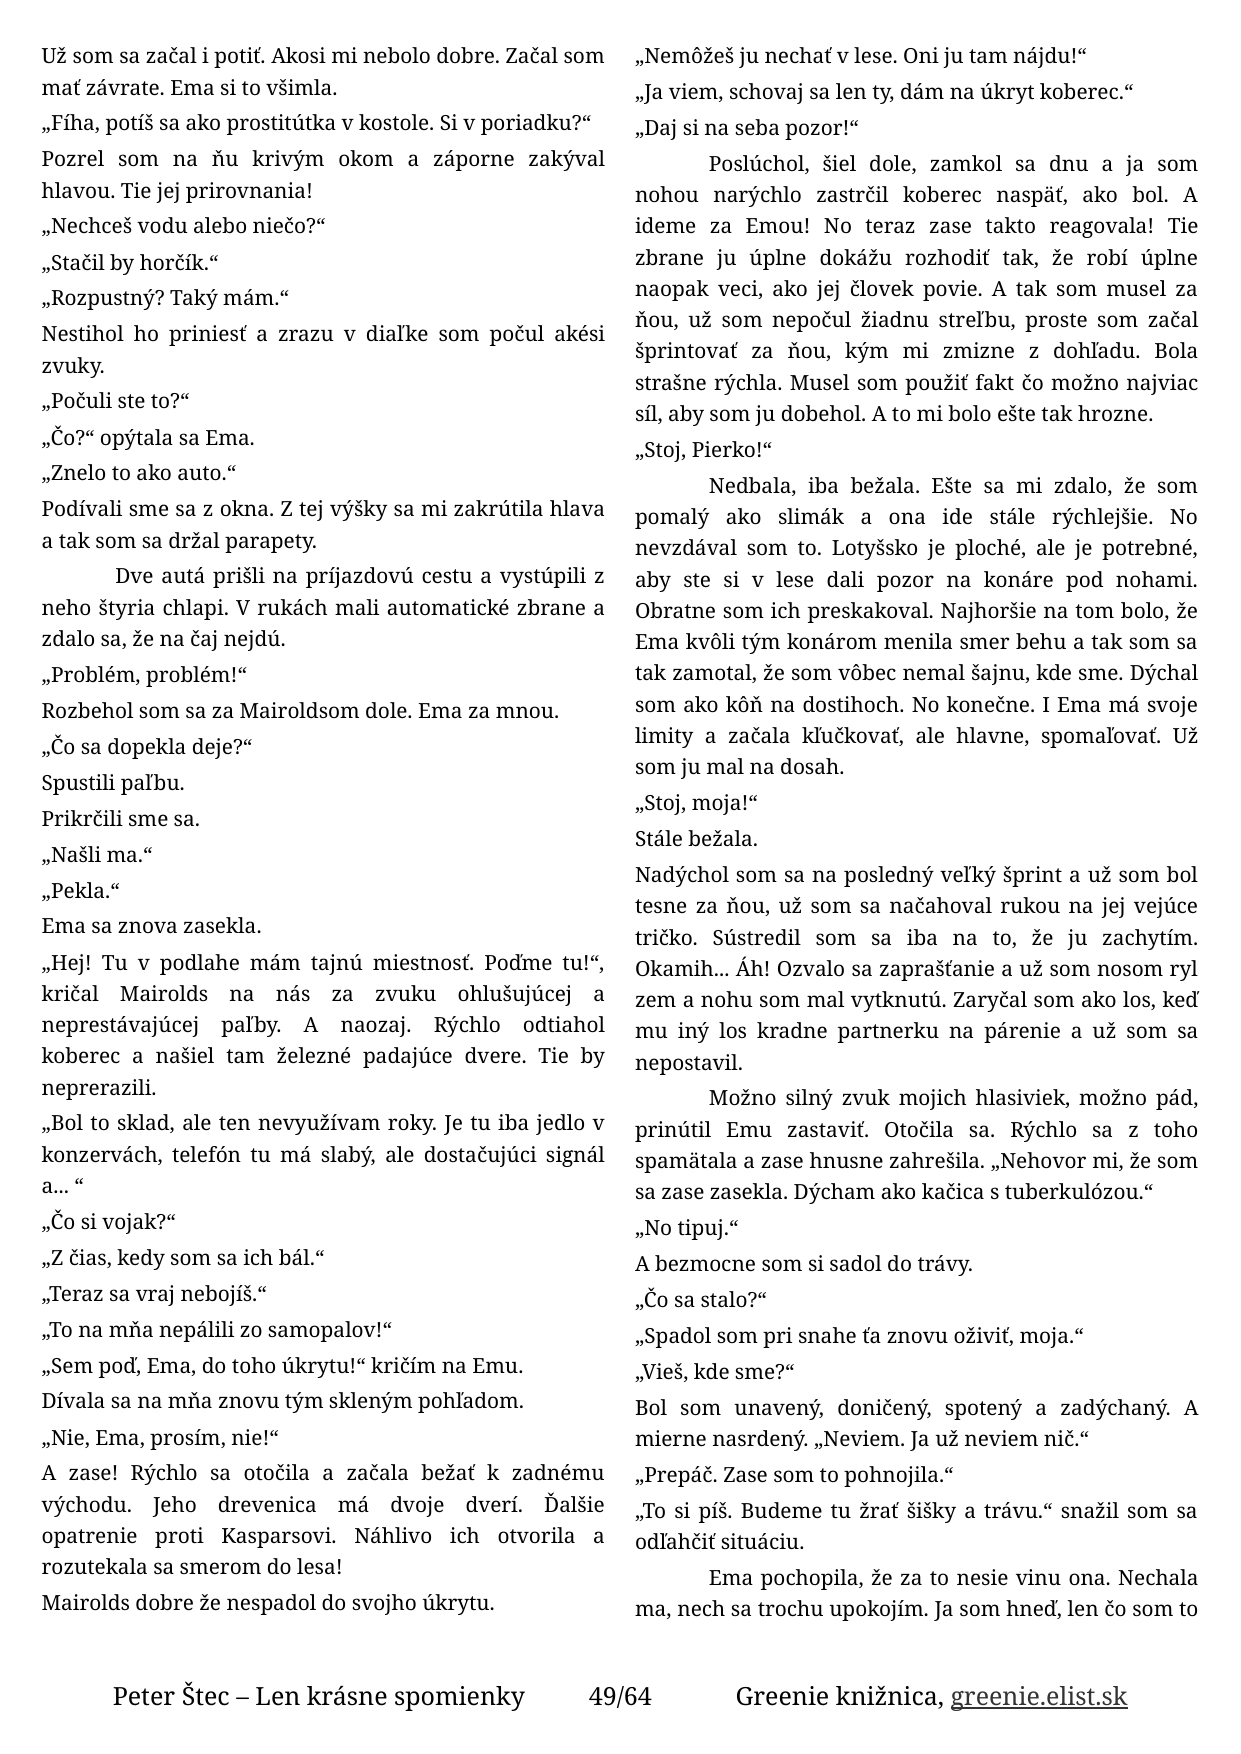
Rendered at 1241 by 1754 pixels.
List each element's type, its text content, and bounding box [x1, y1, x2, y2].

text „Znelo to ako auto.“ [41, 458, 605, 487]
text Možno silný zvuk mojich hlasiviek, možno pád, prinútil Emu zastaviť. Otočila sa. Rýchlo sa z toho spamätala a zase hnusne zahrešila. „Nehovor mi, že som sa zase zasekla. Dýcham ako kačica s tuberkulózou.“ [635, 1083, 1199, 1206]
text „Sem poď, Ema, do toho úkrytu!“ kričím na Emu. [41, 1351, 605, 1379]
text Dve autá prišli na príjazdovú cestu a vystúpili z neho štyria chlapi. V rukách mali automatické zbrane a zdalo sa, že na čaj nejdú. [41, 562, 605, 653]
text Podívali sme sa z okna. Z tej výšky sa mi zakrútila hlava a tak som sa držal parapety. [41, 494, 605, 554]
text „Stoj, moja!“ [635, 788, 1199, 817]
text A bezmocne som si sadol do trávy. [635, 1249, 1199, 1278]
text „Daj si na seba pozor!“ [635, 113, 1199, 142]
text „Čo si vojak?“ [41, 1207, 605, 1235]
text Bol som unavený, doničený, spotený a zadýchaný. A mierne nasrdený. „Neviem. Ja už neviem nič.“ [635, 1393, 1199, 1453]
text „Z čias, kedy som sa ich bál.“ [41, 1243, 605, 1271]
text „To na mňa nepálili zo samopalov!“ [41, 1315, 605, 1343]
text Nadýchol som sa na posledný veľký šprint a už som bol tesne za ňou, už som sa načahoval rukou na jej vejúce tričko. Sústredil som sa iba na to, že ju zachytím. Okamih... Áh! Ozvalo sa zaprašťanie a už som nosom ryl zem a nohu som mal vytknutú. Zaryčal som ako los, keď mu iný los kradne partnerku na párenie a už som sa nepostavil. [635, 860, 1199, 1076]
text „Ja viem, schovaj sa len ty, dám na úkryt koberec.“ [635, 77, 1199, 106]
text „Spadol som pri snahe ťa znovu oživiť, moja.“ [635, 1321, 1199, 1349]
text „Nechceš vodu alebo niečo?“ [41, 212, 605, 240]
text „Fíha, potíš sa ako prostitútka v kostole. Si v poriadku?“ [41, 108, 605, 137]
text „Nie, Ema, prosím, nie!“ [41, 1423, 605, 1451]
text Pozrel som na ňu krivým okom a záporne zakýval hlavou. Tie jej prirovnania! [41, 144, 605, 204]
text „Čo sa stalo?“ [635, 1285, 1199, 1313]
text Dívala sa na mňa znovu tým skleným pohľadom. [41, 1387, 605, 1415]
text „Stoj, Pierko!“ [635, 435, 1199, 463]
text „Vieš, kde sme?“ [635, 1357, 1199, 1385]
text „Hej! Tu v podlahe mám tajnú miestnosť. Poďme tu!“, kričal Mairolds na nás za zvuku ohlušujúcej a neprestávajúcej paľby. A naozaj. Rýchlo odtiahol koberec a našiel tam železné padajúce dvere. Tie by neprerazili. [41, 948, 605, 1101]
text „Bol to sklad, ale ten nevyužívam roky. Je tu iba jedlo v konzervách, telefón tu má slabý, ale dostačujúci signál a... “ [41, 1108, 605, 1199]
text Už som sa začal i potiť. Akosi mi nebolo dobre. Začal som mať závrate. Ema si to všimla. [41, 41, 605, 101]
text „Čo sa dopekla deje?“ [41, 732, 605, 760]
text Nedbala, iba bežala. Ešte sa mi zdalo, že som pomalý ako slimák a ona ide stále rýchlejšie. No nevzdával som to. Lotyšsko je ploché, ale je potrebné, aby ste si v lese dali pozor na konáre pod nohami. Obratne som ich preskakoval. Najhoršie na tom bolo, že Ema kvôli tým konárom menila smer behu a tak som sa tak zamotal, že som vôbec nemal šajnu, kde sme. Dýchal som ako kôň na dostihoch. No konečne. I Ema má svoje limity a začala kľučkovať, ale hlavne, spomaľovať. Už som ju mal na dosah. [635, 471, 1199, 781]
text Ema sa znova zasekla. [41, 912, 605, 940]
text Spustili paľbu. [41, 768, 605, 796]
text Rozbehol som sa za Mairoldsom dole. Ema za mnou. [41, 696, 605, 724]
text A zase! Rýchlo sa otočila a začala bežať k zadnému východu. Jeho drevenica má dvoje dverí. Ďalšie opatrenie proti Kasparsovi. Náhlivo ich otvorila a rozutekala sa smerom do lesa! [41, 1458, 605, 1581]
text Nestihol ho priniesť a zrazu v diaľke som počul akési zvuky. [41, 319, 605, 379]
text „Teraz sa vraj nebojíš.“ [41, 1279, 605, 1307]
text „Pekla.“ [41, 876, 605, 904]
text „No tipuj.“ [635, 1213, 1199, 1242]
text „To si píš. Budeme tu žrať šišky a trávu.“ snažil som sa odľahčiť situáciu. [635, 1496, 1199, 1556]
text Prikrčili sme sa. [41, 804, 605, 832]
text „Stačil by horčík.“ [41, 248, 605, 276]
text Mairolds dobre že nespadol do svojho úkrytu. [41, 1588, 605, 1617]
text „Počuli ste to?“ [41, 387, 605, 415]
text Ema pochopila, že za to nesie vinu ona. Nechala ma, nech sa trochu upokojím. Ja som hneď, len čo som to [635, 1563, 1199, 1623]
text „Nemôžeš ju nechať v lese. Oni ju tam nájdu!“ [635, 41, 1199, 70]
text „Našli ma.“ [41, 840, 605, 868]
text „Prepáč. Zase som to pohnojila.“ [635, 1460, 1199, 1488]
text Poslúchol, šiel dole, zamkol sa dnu a ja som nohou narýchlo zastrčil koberec naspäť, ako bol. A ideme za Emou! No teraz zase takto reagovala! Tie zbrane ju úplne dokážu rozhodiť tak, že robí úplne naopak veci, ako jej človek povie. A tak som musel za ňou, už som nepočul žiadnu streľbu, proste som začal šprintovať za ňou, kým mi zmizne z dohľadu. Bola strašne rýchla. Musel som použiť fakt čo možno najviac síl, aby som ju dobehol. A to mi bolo ešte tak hrozne. [635, 149, 1199, 428]
text „Rozpustný? Taký mám.“ [41, 283, 605, 312]
text „Problém, problém!“ [41, 660, 605, 688]
text „Čo?“ opýtala sa Ema. [41, 423, 605, 451]
text Stále bežala. [635, 824, 1199, 853]
